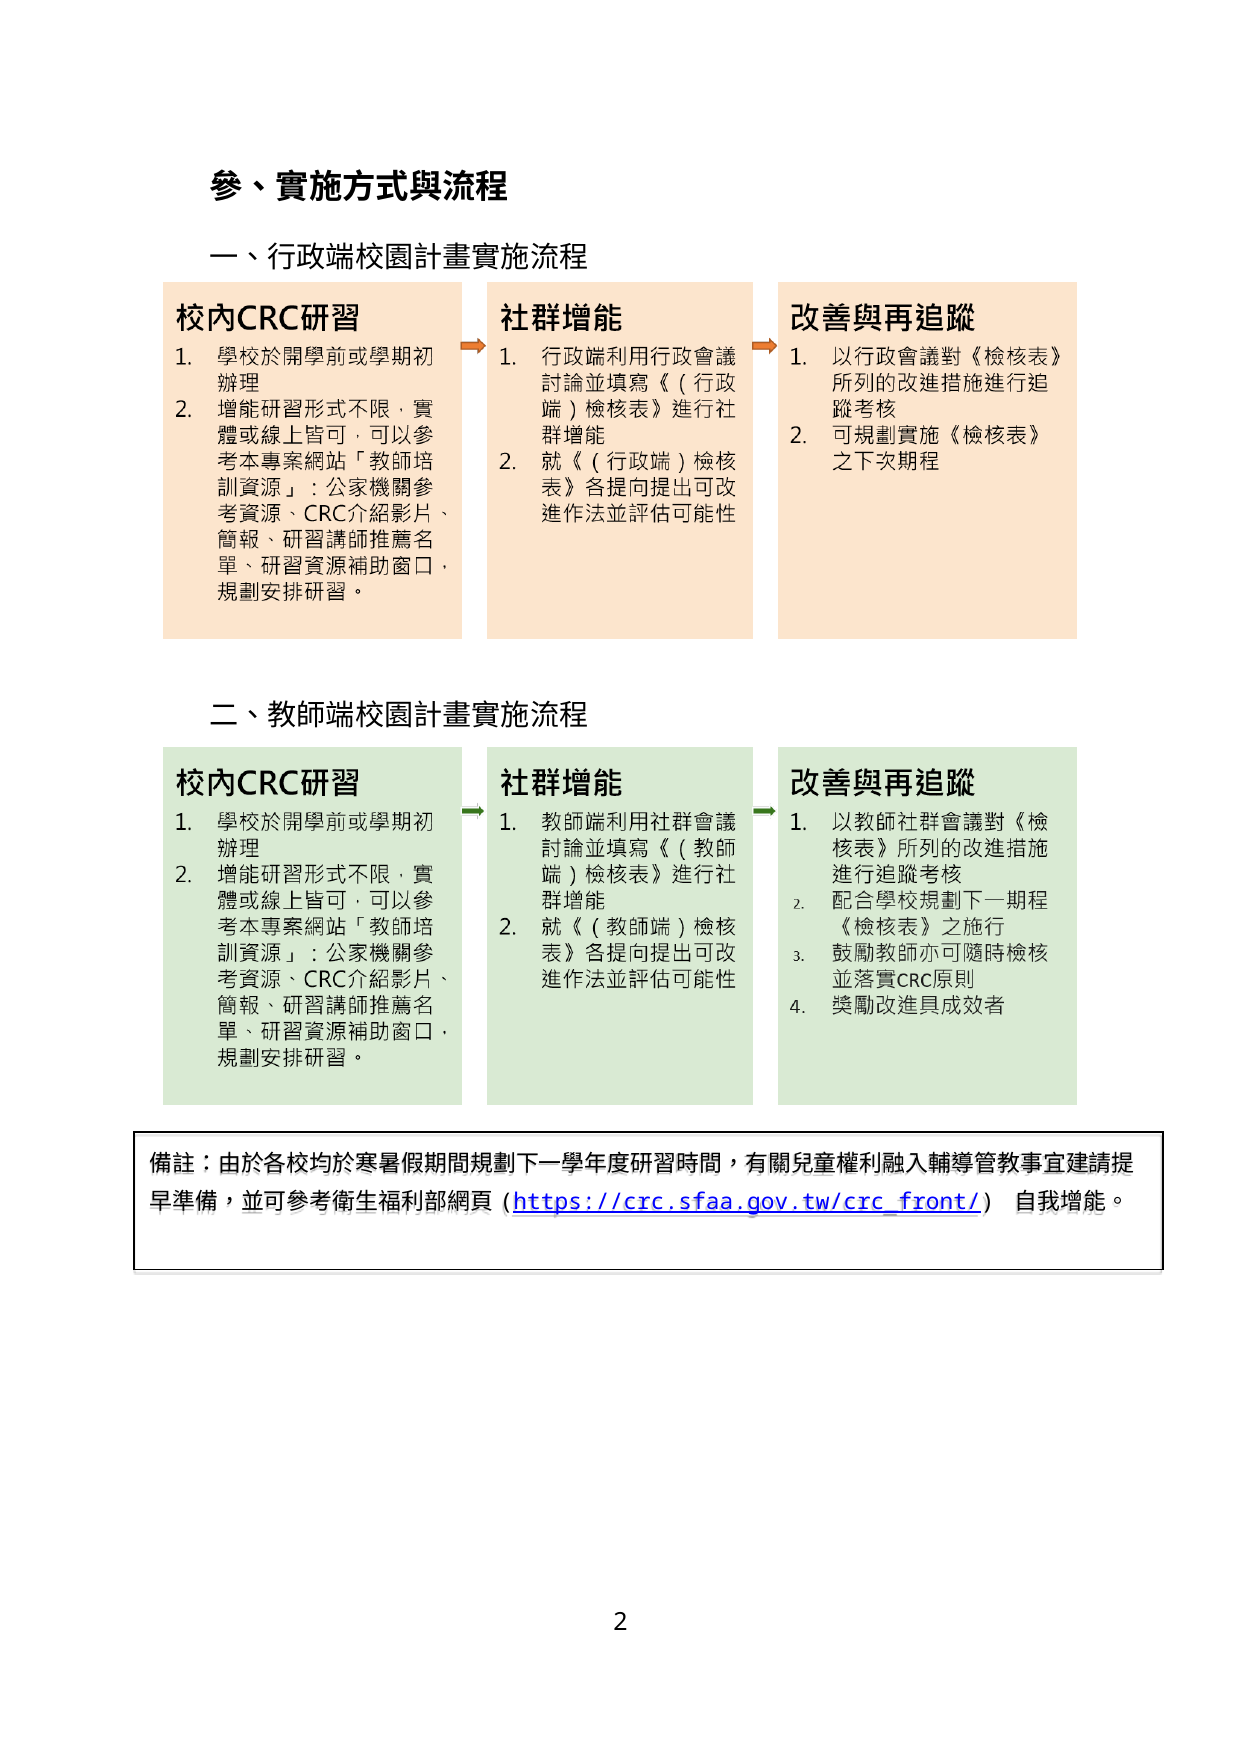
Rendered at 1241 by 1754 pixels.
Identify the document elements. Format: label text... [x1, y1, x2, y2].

text 一、行政端校園計畫實施流程 [150, 233, 1091, 276]
text 二、教師端校園計畫實施流程 [150, 692, 1091, 734]
text 參、實施方式與流程 [150, 160, 1091, 208]
picture [150, 282, 1090, 639]
picture [150, 747, 1090, 1105]
